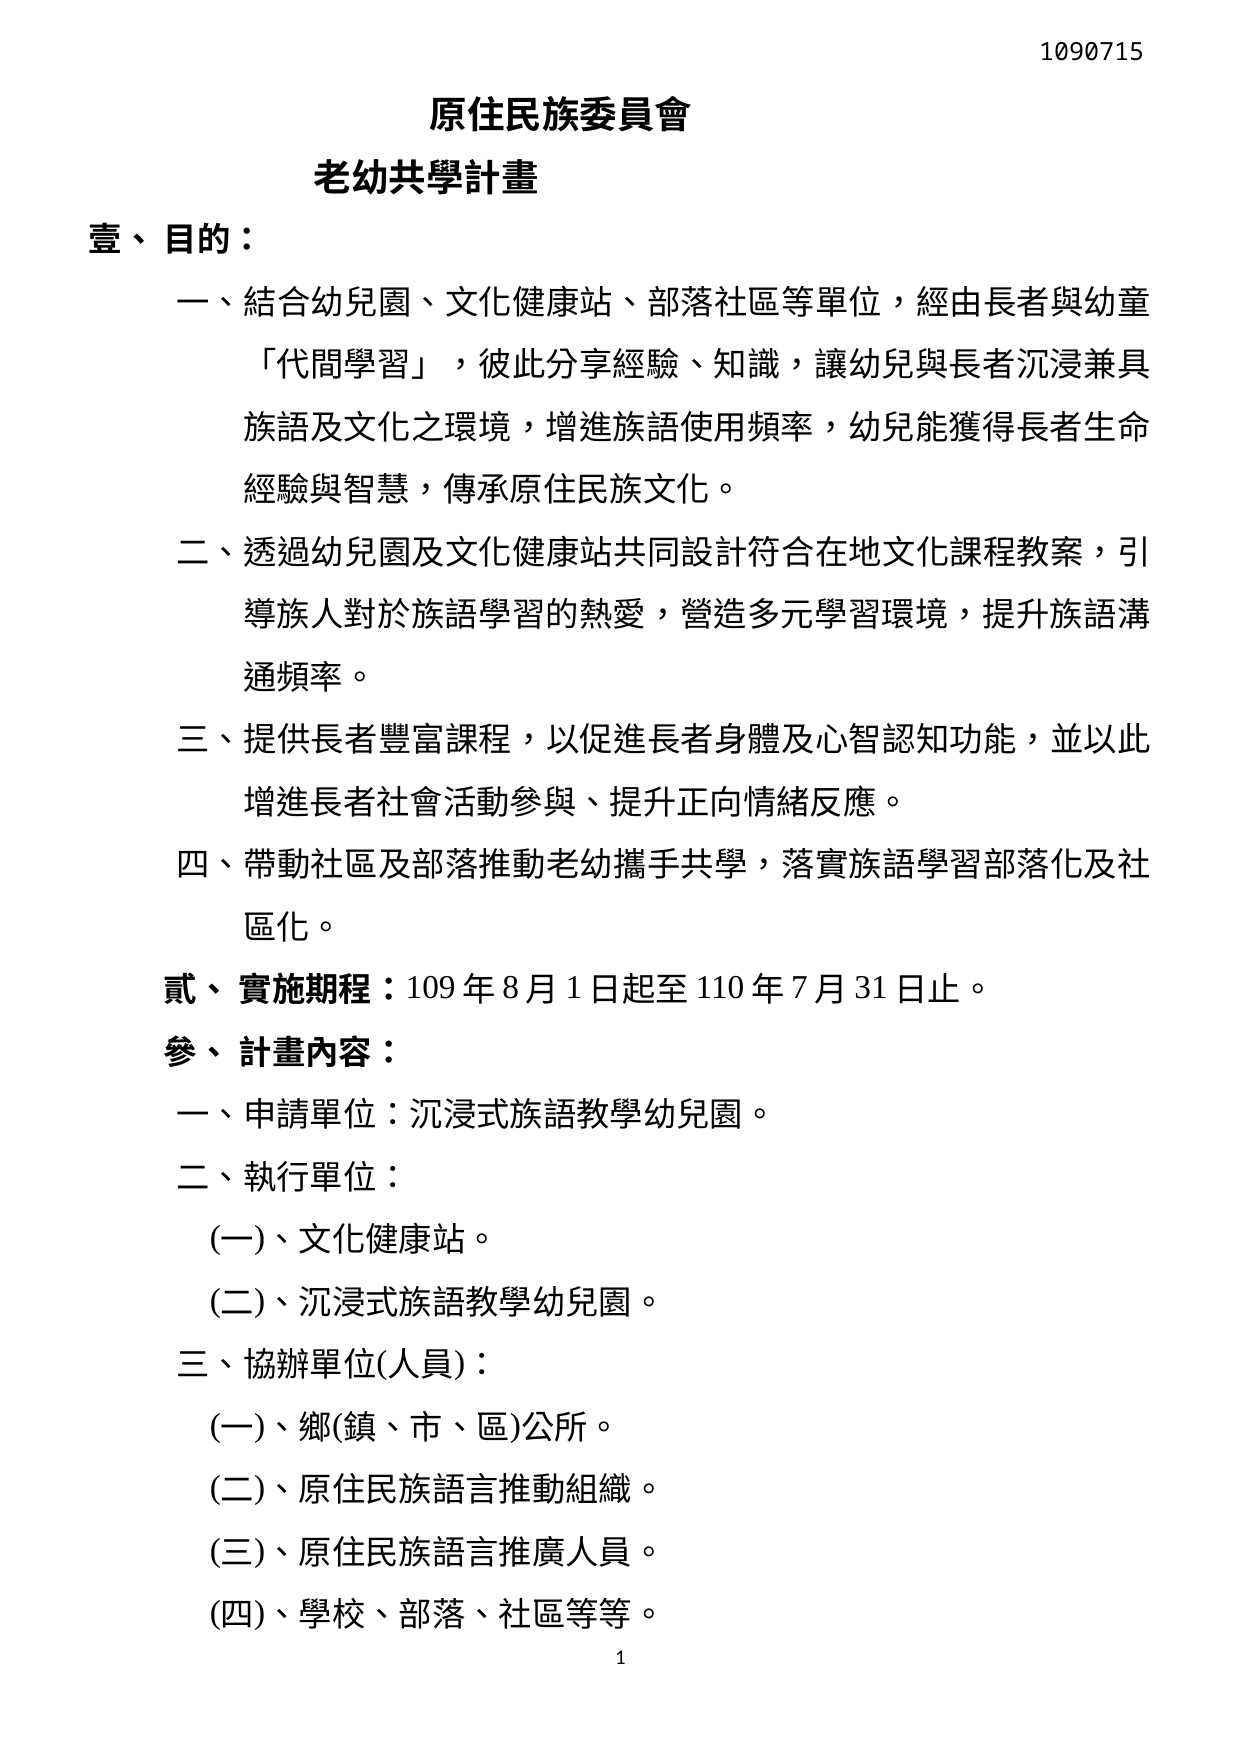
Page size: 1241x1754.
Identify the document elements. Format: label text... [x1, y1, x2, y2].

list 目的： [89, 195, 1152, 258]
text 原住民族委員會 [89, 27, 1170, 133]
text 三、提供長者豐富課程，以促進長者身體及心智認知功能，並以此增進長者社會活動參與、提升正向情緒反應。 [176, 695, 1152, 820]
text 1090715製 [1039, 34, 1155, 72]
text 老幼共學計畫 [89, 133, 1152, 195]
text 二、執行單位： [176, 1133, 1152, 1195]
text 二、透過幼兒園及文化健康站共同設計符合在地文化課程教案，引導族人對於族語學習的熱愛，營造多元學習環境，提升族語溝通頻率。 [176, 508, 1152, 695]
text 一、申請單位：沉浸式族語教學幼兒園。 [176, 1070, 1152, 1133]
text (一)、鄉(鎮、市、區)公所。 [176, 1383, 1152, 1445]
text (三)、原住民族語言推廣人員。 [176, 1508, 1152, 1570]
text 一、結合幼兒園、文化健康站、部落社區等單位，經由長者與幼童「代間學習」，彼此分享經驗、知識，讓幼兒與長者沉浸兼具族語及文化之環境，增進族語使用頻率，幼兒能獲得長者生命經驗與智慧，傳承原住民族文化。 [176, 258, 1152, 508]
text 四、帶動社區及部落推動老幼攜手共學，落實族語學習部落化及社區化。 [176, 820, 1152, 945]
list 實施期程：109年8月1日起至110年7月31日止。 [164, 945, 1152, 1008]
text (二)、原住民族語言推動組織。 [176, 1445, 1152, 1508]
list 計畫內容： [164, 1008, 1152, 1070]
text (一)、文化健康站。 [176, 1195, 1152, 1258]
text (四)、學校、部落、社區等等。 [176, 1570, 1152, 1633]
text (二)、沉浸式族語教學幼兒園。 [176, 1258, 1152, 1320]
text 三、協辦單位(人員)： [176, 1320, 1152, 1383]
